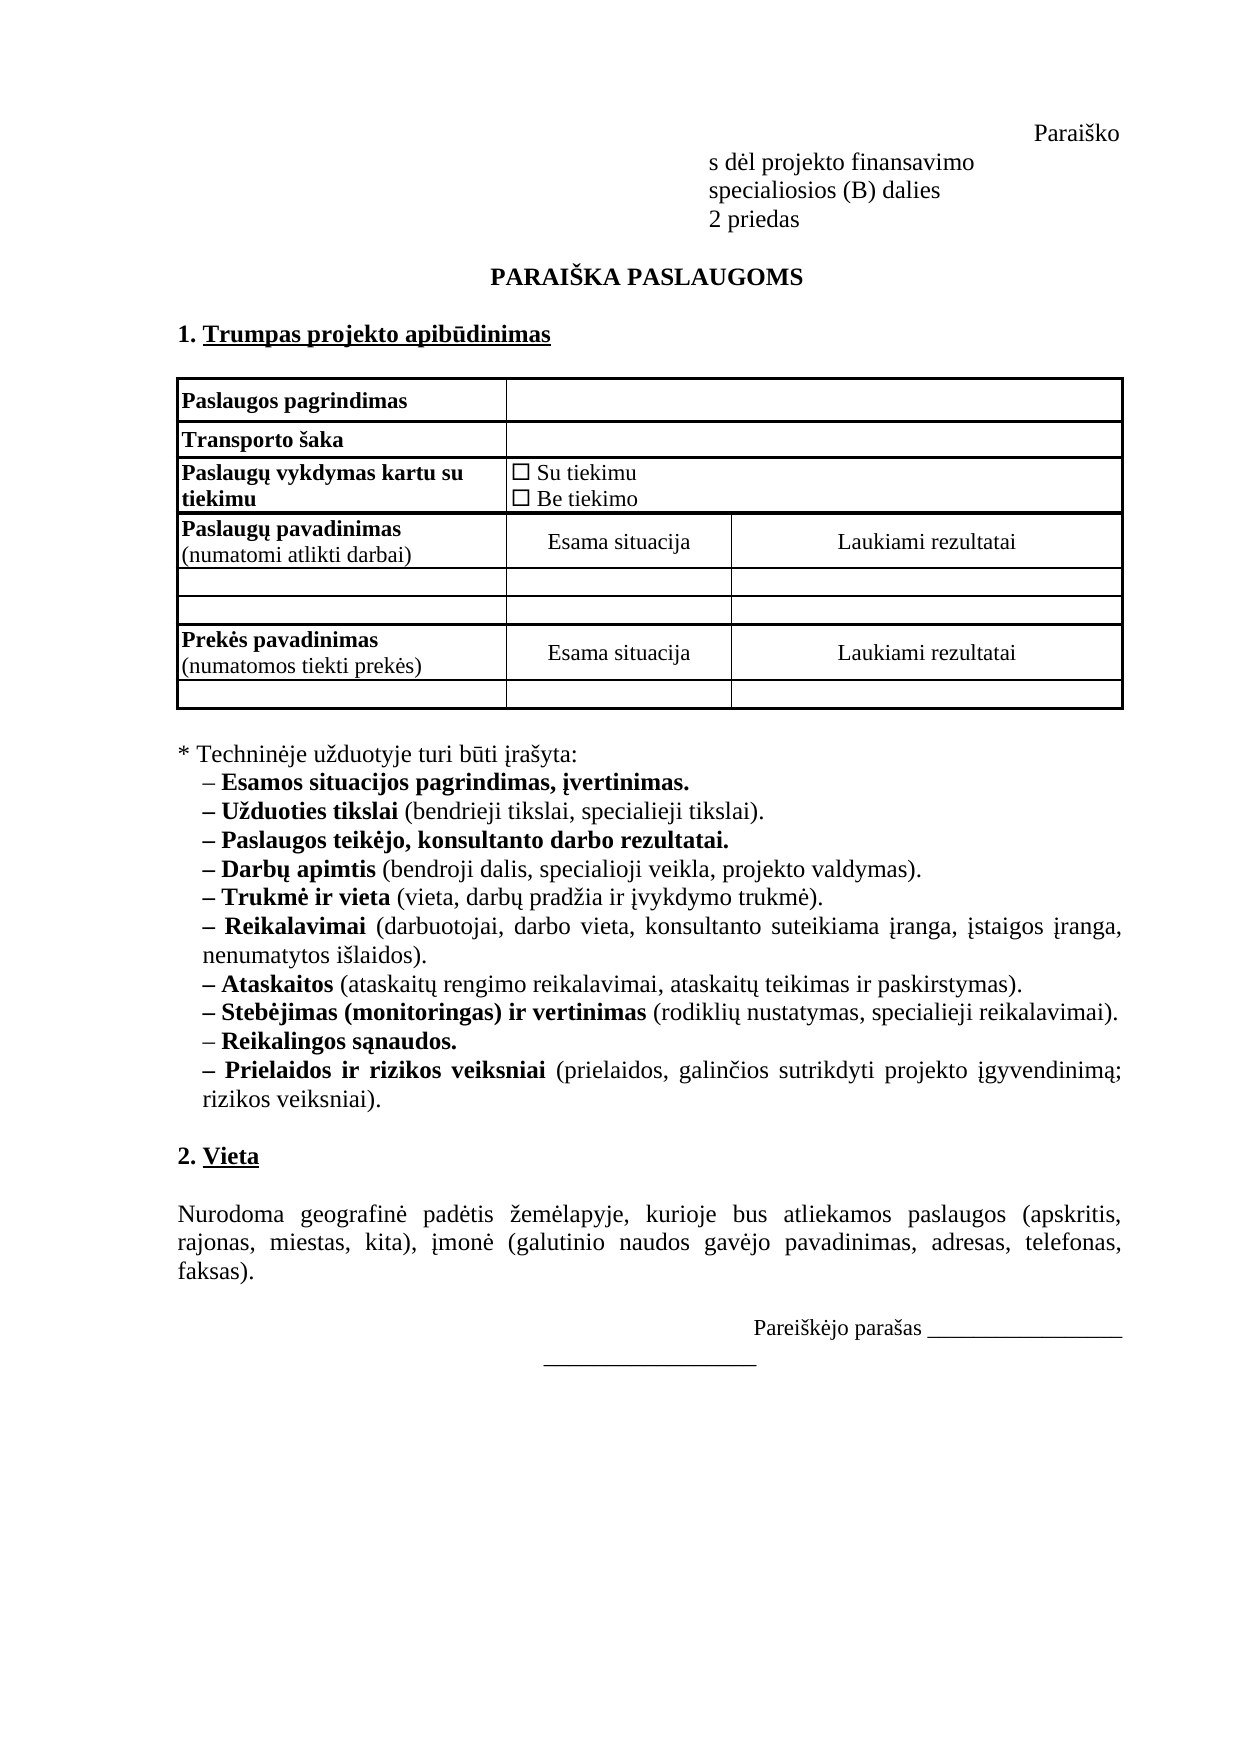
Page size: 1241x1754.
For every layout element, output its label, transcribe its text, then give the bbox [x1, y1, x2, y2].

text – Esamos situacijos pagrindimas, įvertinimas. [202, 767, 1122, 796]
table_cell [179, 569, 506, 595]
table_cell Transporto šaka [179, 423, 506, 456]
table_cell [179, 597, 506, 623]
text 2 priedas [177, 204, 1122, 233]
text – Darbų apimtis (bendroji dalis, specialioji veikla, projekto valdymas). [202, 854, 1122, 882]
table_cell [732, 597, 1121, 623]
table_cell Paslaugų vykdymas kartu su tiekimu [179, 459, 506, 511]
table_cell Esama situacija [507, 626, 731, 679]
table_cell Paslaugų pavadinimas (numatomi atlikti darbai) [179, 515, 506, 567]
table_cell Laukiami rezultatai [732, 626, 1121, 679]
table_cell Prekės pavadinimas (numatomos tiekti prekės) [179, 626, 506, 679]
text specialiosios (B) dalies [177, 176, 1122, 204]
table_cell [507, 681, 731, 707]
text – Reikalingos sąnaudos. [202, 1026, 1122, 1055]
text Paraiškos dėl projekto finansavimo [709, 118, 1122, 176]
table_cell [507, 423, 1121, 456]
table_cell [732, 681, 1121, 707]
table_cell Laukiami rezultatai [732, 515, 1121, 567]
text – Stebėjimas (monitoringas) ir vertinimas (rodiklių nustatymas, specialieji reikalavimai). [202, 997, 1122, 1026]
table_header [507, 380, 1121, 420]
text – Ataskaitos (ataskaitų rengimo reikalavimai, ataskaitų teikimas ir paskirstymas). [202, 969, 1122, 997]
text 2. Vieta [177, 1141, 1122, 1170]
text _________________ [177, 1340, 1122, 1369]
text Pareiškėjo parašas _________________ [177, 1314, 1122, 1340]
table_cell [507, 597, 731, 623]
table_cell [507, 569, 731, 595]
text – Reikalavimai (darbuotojai, darbo vieta, konsultanto suteikiama įranga, įstaigos įranga, nenumatytos išlaidos). [202, 911, 1122, 969]
text – Prielaidos ir rizikos veiksniai (prielaidos, galinčios sutrikdyti projekto įgyvendinimą; rizikos veiksniai). [202, 1055, 1122, 1112]
text – Paslaugos teikėjo, konsultanto darbo rezultatai. [202, 825, 1122, 854]
table_cell [179, 681, 506, 707]
text 1. Trumpas projekto apibūdinimas [177, 319, 1122, 348]
text – Trukmė ir vieta (vieta, darbų pradžia ir įvykdymo trukmė). [202, 882, 1122, 911]
table_cell [732, 569, 1121, 595]
text * Techninėje užduotyje turi būti įrašyta: [177, 739, 1122, 767]
table_cell Esama situacija [507, 515, 731, 567]
table_cell [] Su tiekimu [] Be tiekimo [507, 459, 1121, 511]
text – Užduoties tikslai (bendrieji tikslai, specialieji tikslai). [202, 796, 1122, 825]
text PARAIŠKA PASLAUGOMS [177, 262, 1122, 291]
text Nurodoma geografinė padėtis žemėlapyje, kurioje bus atliekamos paslaugos (apskritis, rajonas, miestas, kita), įmonė (galutinio naudos gavėjo pavadinimas, adresas, telefonas, faksas). [177, 1199, 1122, 1285]
table_header Paslaugos pagrindimas [179, 380, 506, 420]
